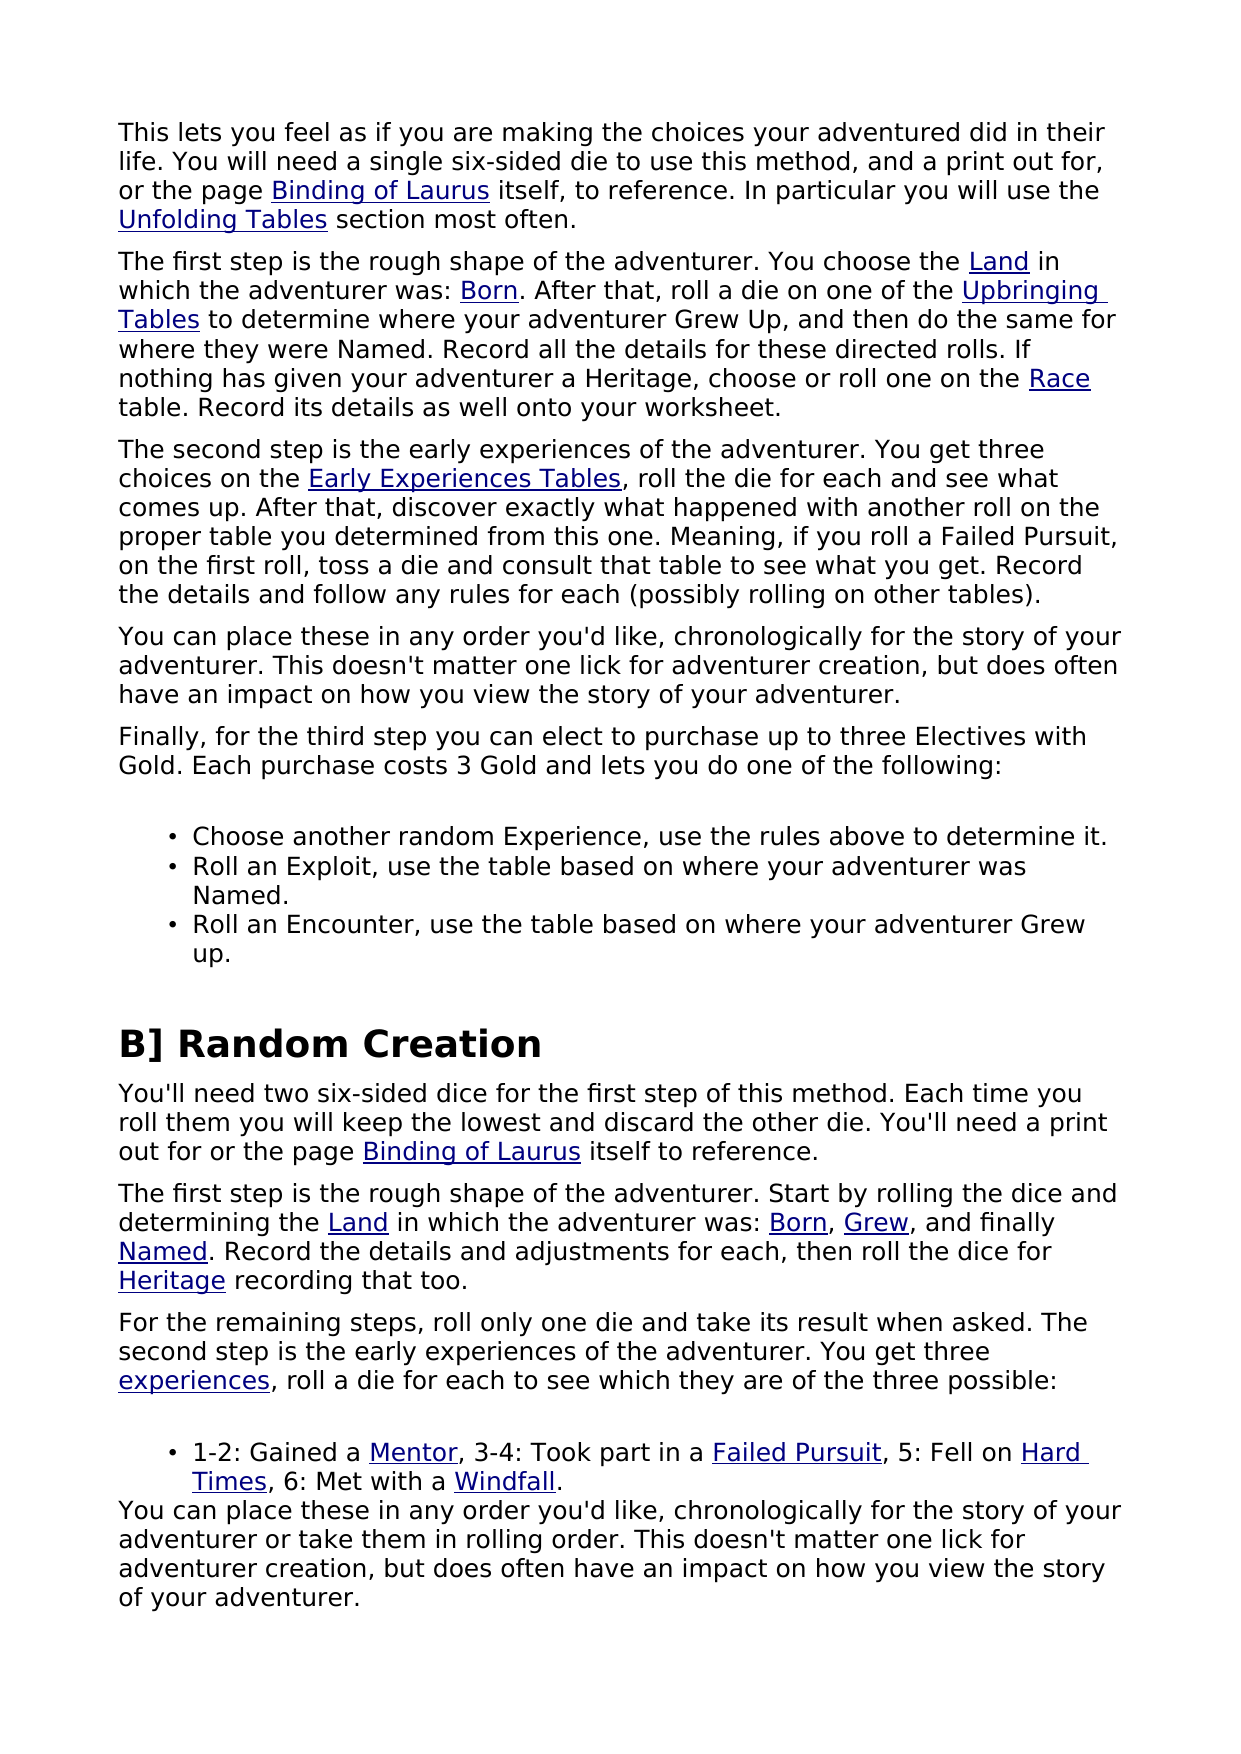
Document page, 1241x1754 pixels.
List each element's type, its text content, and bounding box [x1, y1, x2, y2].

text The first step is the rough shape of the adventurer. You choose the Land in which the adventurer was: Born. After that, roll a die on one of the Upbringing Tables to determine where your adventurer Grew Up, and then do the same for where they were Named. Record all the details for these directed rolls. If nothing has given your adventurer a Heritage, choose or roll one on the Race table. Record its details as well onto your worksheet. [118, 247, 1122, 422]
text For the remaining steps, roll only one die and take its result when asked. The second step is the early experiences of the adventurer. You get three experiences, roll a die for each to see which they are of the three possible: [118, 1308, 1122, 1396]
text The first step is the rough shape of the adventurer. Start by rolling the dice and determining the Land in which the adventurer was: Born, Grew, and finally Named. Record the details and adjustments for each, then roll the dice for Heritage recording that too. [118, 1179, 1122, 1296]
text The second step is the early experiences of the adventurer. You get three choices on the Early Experiences Tables, roll the die for each and see what comes up. After that, discover exactly what happened with another roll on the proper table you determined from this one. Meaning, if you roll a Failed Pursuit, on the first roll, toss a die and consult that table to see what you get. Record the details and follow any rules for each (possibly rolling on other tables). [118, 435, 1122, 610]
list Choose another random Experience, use the rules above to determine it. [177, 823, 1122, 852]
subtitle B] Random Creation [118, 1023, 1122, 1067]
text You'll need two six-sided dice for the first step of this method. Each time you roll them you will keep the lowest and discard the other die. You'll need a print out for or the page Binding of Laurus itself to reference. [118, 1079, 1122, 1167]
text Finally, for the third step you can elect to purchase up to three Electives with Gold. Each purchase costs 3 Gold and lets you do one of the following: [118, 722, 1122, 781]
text You can place these in any order you'd like, chronologically for the story of your adventurer or take them in rolling order. This doesn't matter one lick for adventurer creation, but does often have an impact on how you view the story of your adventurer. [118, 1496, 1122, 1613]
list Roll an Exploit, use the table based on where your adventurer was Named. [177, 852, 1122, 910]
text This lets you feel as if you are making the choices your adventured did in their life. You will need a single six-sided die to use this method, and a print out for, or the page Binding of Laurus itself, to reference. In particular you will use the Unfolding Tables section most often. [118, 118, 1122, 235]
list Roll an Encounter, use the table based on where your adventurer Grew up. [177, 910, 1122, 968]
text You can place these in any order you'd like, chronologically for the story of your adventurer. This doesn't matter one lick for adventurer creation, but does often have an impact on how you view the story of your adventurer. [118, 622, 1122, 710]
list 1-2: Gained a Mentor, 3-4: Took part in a Failed Pursuit, 5: Fell on Hard Times, 6: Met with a Windfall. [177, 1438, 1122, 1496]
